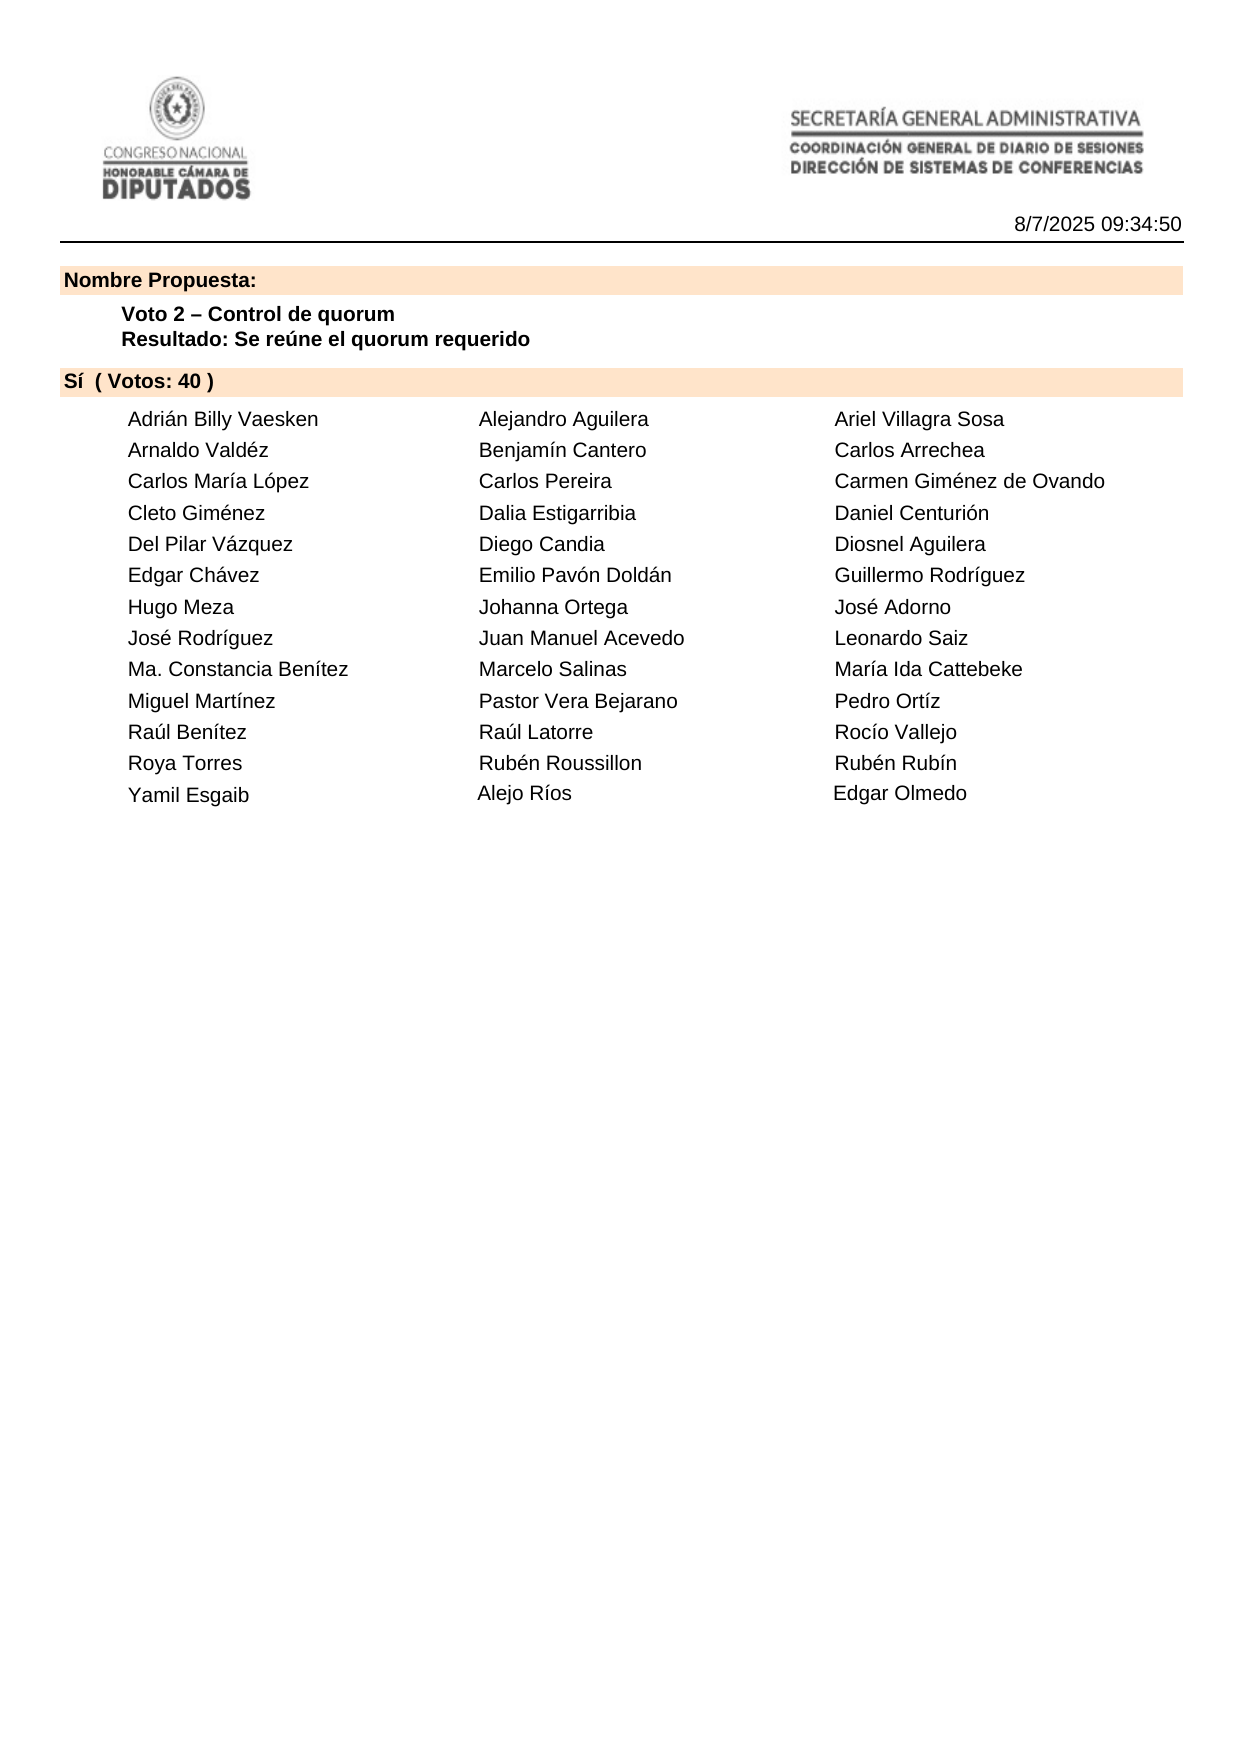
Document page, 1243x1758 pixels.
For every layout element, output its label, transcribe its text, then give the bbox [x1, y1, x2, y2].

table_cell [1184, 719, 1189, 747]
table_cell [1184, 266, 1189, 295]
table_cell Carmen Giménez de Ovando [831, 468, 1168, 496]
table_cell [1184, 368, 1189, 397]
table_cell Marcelo Salinas [476, 656, 815, 684]
table_cell [1184, 593, 1189, 622]
table_cell Roya Torres [125, 750, 462, 779]
table_cell [815, 405, 831, 810]
table_header 8/7/2025 09:34:50 [649, 207, 1183, 241]
table_cell Dalia Estigarribia [476, 499, 815, 528]
table_cell Nombre Propuesta: [60, 266, 1183, 295]
table_cell Carlos Arrechea [831, 437, 1168, 465]
table_cell José Adorno [831, 593, 1168, 622]
table_cell Juan Manuel Acevedo [476, 625, 815, 653]
table_cell [1184, 531, 1189, 559]
table_cell [60, 245, 1183, 266]
table_cell Rocío Vallejo [831, 719, 1168, 747]
table_cell [1184, 688, 1189, 716]
table_cell [1184, 625, 1189, 653]
table_cell [1184, 245, 1189, 266]
table_cell Emilio Pavón Doldán [476, 562, 815, 591]
table_cell Alejandro Aguilera [476, 405, 815, 434]
table_cell Carlos María López [125, 468, 462, 496]
table_cell [1168, 405, 1183, 810]
table_cell Pastor Vera Bejarano [476, 688, 815, 716]
table_cell Pedro Ortíz [831, 688, 1168, 716]
table_cell Hugo Meza [125, 593, 462, 622]
table_cell [1184, 781, 1189, 810]
table_cell Ariel Villagra Sosa [831, 405, 1168, 434]
table_cell [60, 397, 1183, 405]
table_cell Benjamín Cantero [476, 437, 815, 465]
table_cell Ma. Constancia Benítez [125, 656, 462, 684]
table_cell Johanna Ortega [476, 593, 815, 622]
table_cell Raúl Benítez [125, 719, 462, 747]
table_cell [1184, 437, 1189, 465]
table_cell [60, 405, 124, 810]
table_cell María Ida Cattebeke [831, 656, 1168, 684]
table_cell [1184, 656, 1189, 684]
table_cell José Rodríguez [125, 625, 462, 653]
table_cell Rubén Roussillon [476, 750, 815, 779]
table_cell Diego Candia [476, 531, 815, 559]
table_cell Del Pilar Vázquez [125, 531, 462, 559]
table_cell Yamil Esgaib Héctor Figueredo [125, 781, 462, 810]
table_cell [462, 405, 476, 810]
table_cell [118, 351, 1178, 368]
table_cell [1184, 562, 1189, 591]
table_cell [1178, 301, 1189, 368]
table_cell Arnaldo Valdéz [125, 437, 462, 465]
table_cell Leonardo Saiz [831, 625, 1168, 653]
table_cell Cleto Giménez [125, 499, 462, 528]
table_cell [1184, 499, 1189, 528]
table_cell Rubén Rubín [831, 750, 1168, 779]
table_cell Edgar Olmedo [831, 779, 1168, 810]
table_cell Miguel Martínez [125, 688, 462, 716]
table_cell Daniel Centurión [831, 499, 1168, 528]
table_header [60, 207, 649, 241]
table_cell [1184, 397, 1189, 405]
table_header [1184, 207, 1189, 241]
table_cell Voto 2 – Control de quorum Resultado: Se reúne el quorum requerido [118, 301, 1178, 351]
table_cell Carlos Pereira [476, 468, 815, 496]
table_cell Raúl Latorre [476, 719, 815, 747]
table_cell Guillermo Rodríguez [831, 562, 1168, 591]
table_cell Sí ( Votos: 40 ) [60, 368, 1183, 397]
table_cell [60, 301, 118, 368]
table_cell [60, 295, 1183, 301]
table_cell Edgar Chávez [125, 562, 462, 591]
table_cell [1184, 468, 1189, 496]
table_cell Diosnel Aguilera [831, 531, 1168, 559]
table_cell Alejo Ríos [476, 779, 815, 810]
table_cell Adrián Billy Vaesken [125, 405, 462, 434]
table_cell [1184, 750, 1189, 779]
table_cell [1184, 405, 1189, 434]
